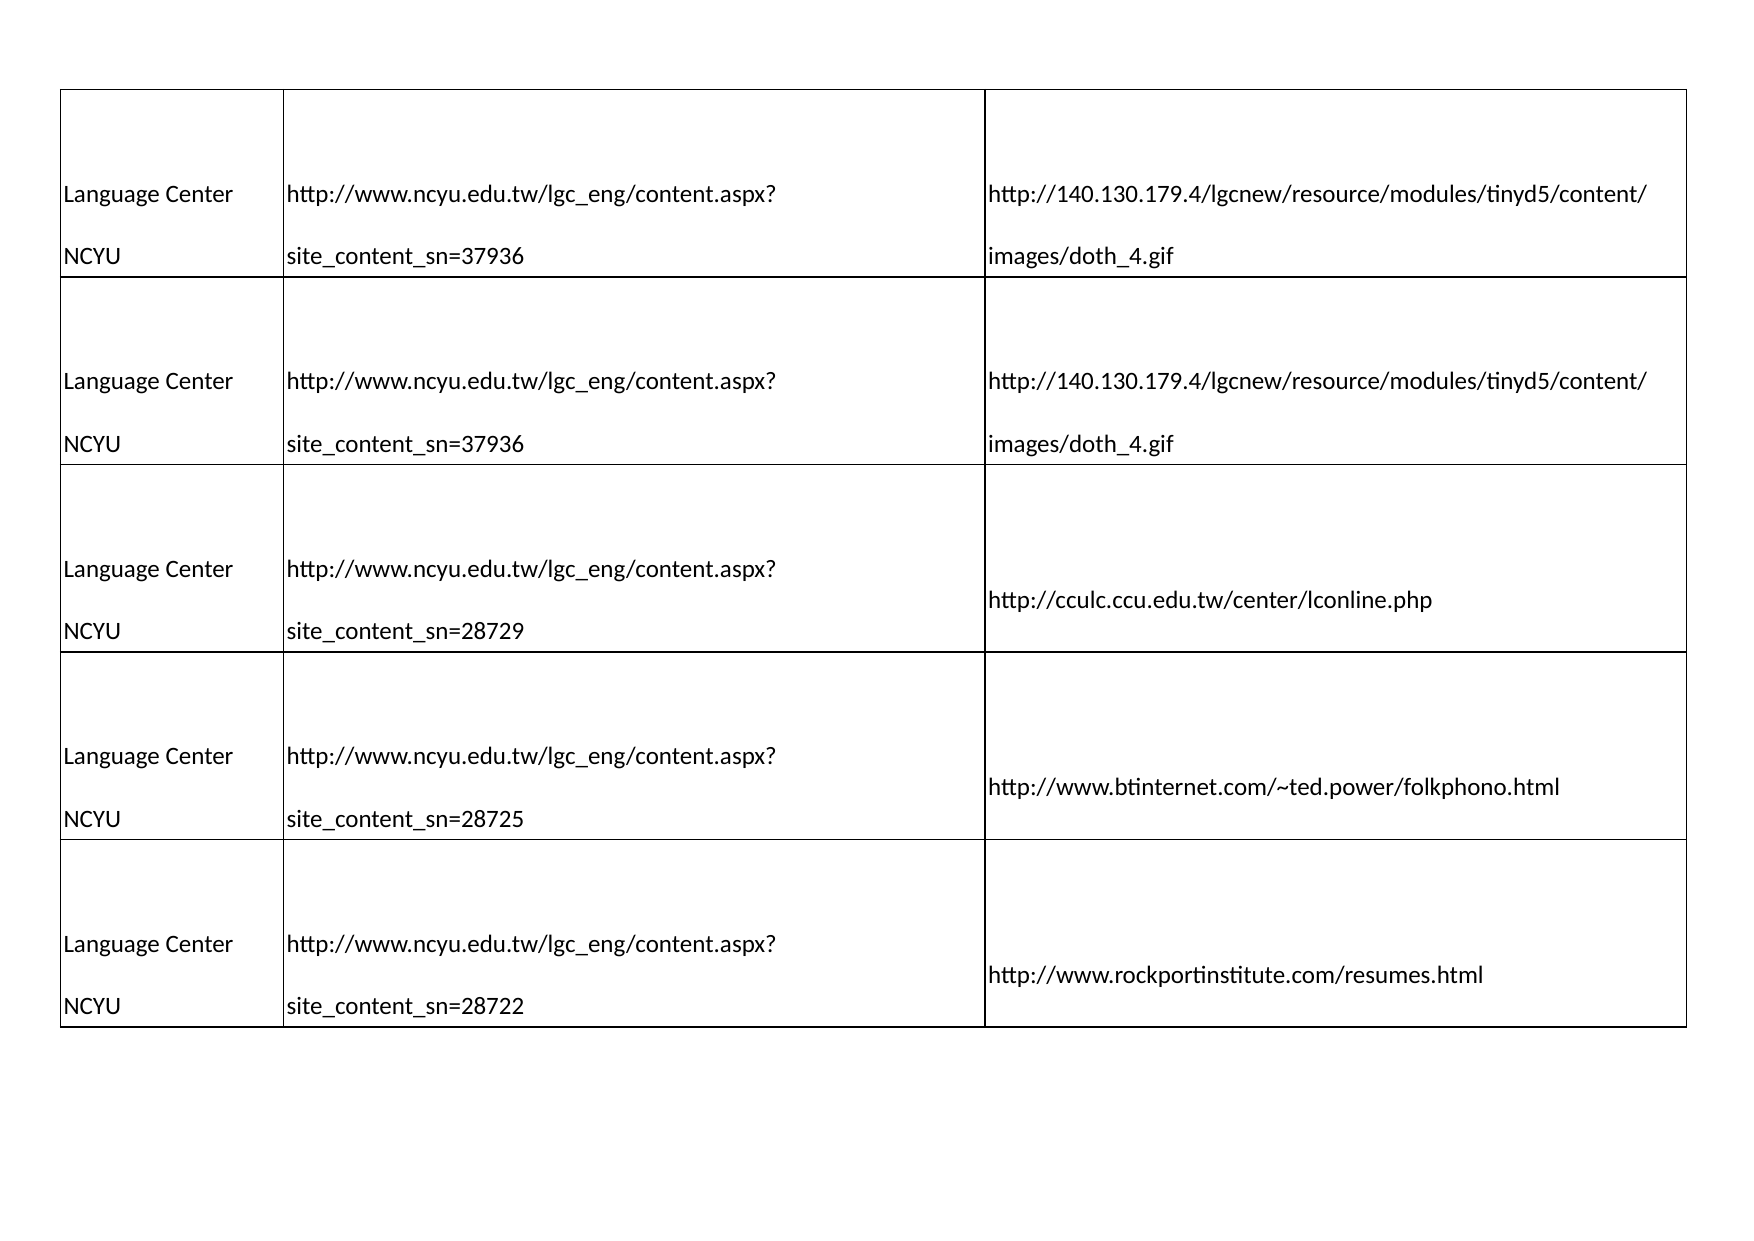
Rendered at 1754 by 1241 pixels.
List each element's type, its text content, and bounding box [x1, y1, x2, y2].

table_cell http://www.ncyu.edu.tw/lgc_eng/content.aspx?site_content_sn=28722 [284, 840, 984, 1026]
table_cell http://www.ncyu.edu.tw/lgc_eng/content.aspx?site_content_sn=28725 [284, 653, 984, 839]
table_cell http://www.ncyu.edu.tw/lgc_eng/content.aspx?site_content_sn=37936 [284, 90, 984, 276]
table_cell http://www.ncyu.edu.tw/lgc_eng/content.aspx?site_content_sn=37936 [284, 278, 984, 464]
table_cell http://www.rockportinstitute.com/resumes.html [986, 840, 1686, 1026]
table_cell http://140.130.179.4/lgcnew/resource/modules/tinyd5/content/images/doth_4.gif [986, 278, 1686, 464]
table_cell http://cculc.ccu.edu.tw/center/lconline.php [986, 465, 1686, 651]
table_cell Language Center NCYU [61, 653, 283, 839]
table_cell Language Center NCYU [61, 465, 283, 651]
table_cell Language Center NCYU [61, 278, 283, 464]
table_cell http://www.ncyu.edu.tw/lgc_eng/content.aspx?site_content_sn=28729 [284, 465, 984, 651]
table_cell Language Center NCYU [61, 90, 283, 276]
table_cell Language Center NCYU [61, 840, 283, 1026]
table_cell http://www.btinternet.com/~ted.power/folkphono.html [986, 653, 1686, 839]
table_cell http://140.130.179.4/lgcnew/resource/modules/tinyd5/content/images/doth_4.gif [986, 90, 1686, 276]
